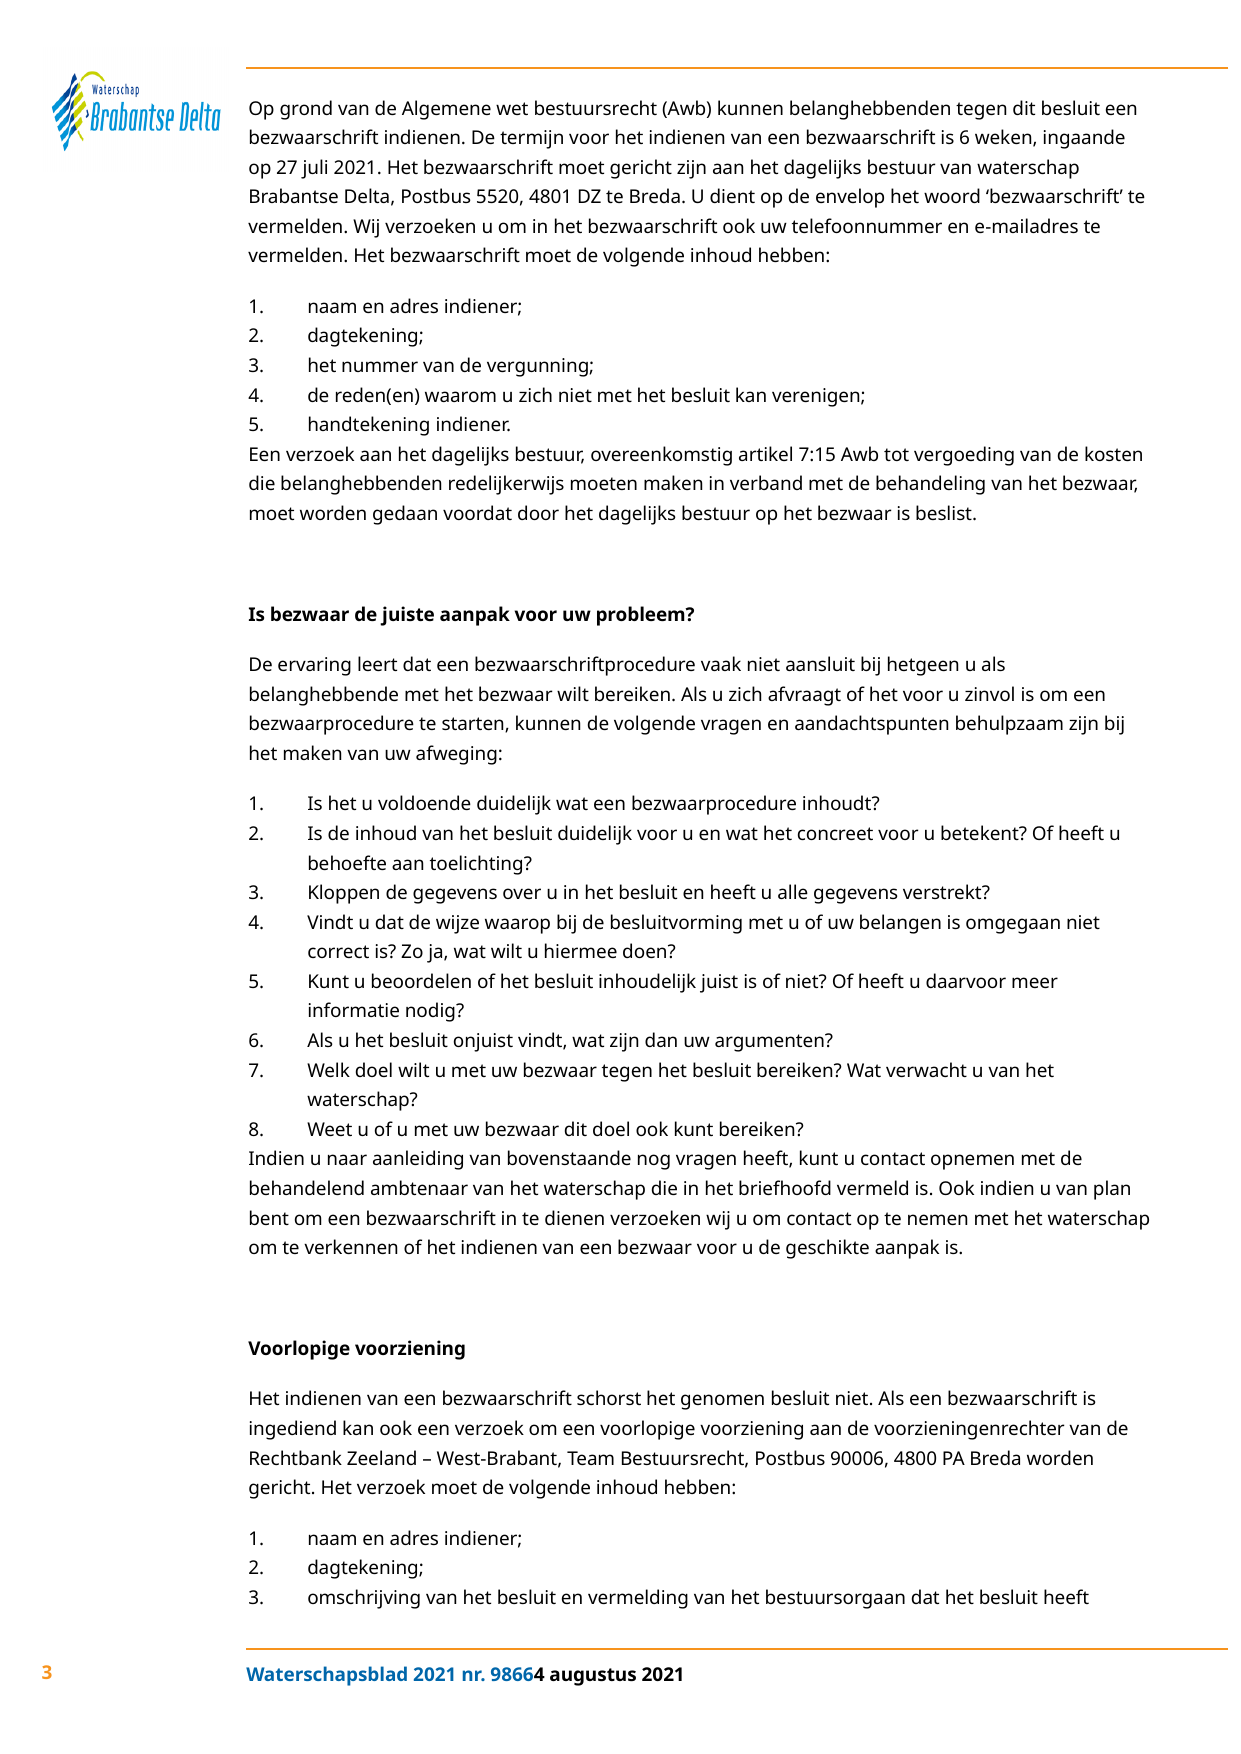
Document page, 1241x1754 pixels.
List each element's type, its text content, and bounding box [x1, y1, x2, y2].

list dagtekening; [248, 1554, 1152, 1580]
list Is het u voldoende duidelijk wat een bezwaarprocedure inhoudt? [248, 791, 1152, 816]
list Kloppen de gegevens over u in het besluit en heeft u alle gegevens verstrekt? [248, 879, 1152, 905]
list Kunt u beoordelen of het besluit inhoudelijk juist is of niet? Of heeft u daarvoor meer informatie nodig? [248, 968, 1152, 1023]
list Welk doel wilt u met uw bezwaar tegen het besluit bereiken? Wat verwacht u van het waterschap? [248, 1057, 1152, 1112]
text Het indienen van een bezwaarschrift schorst het genomen besluit niet. Als een bezwaarschrift is ingediend kan ook een verzoek om een voorlopige voorziening aan de voorzieningenrechter van de Rechtbank Zeeland – West-Brabant, Team Bestuursrecht, Postbus 90006, 4800 PA Breda worden gericht. Het verzoek moet de volgende inhoud hebben: [248, 1386, 1152, 1500]
list naam en adres indiener; [248, 293, 1152, 319]
list omschrijving van het besluit en vermelding van het bestuursorgaan dat het besluit heeft [248, 1584, 1152, 1610]
text Is bezwaar de juiste aanpak voor uw probleem? [248, 601, 1152, 627]
text Een verzoek aan het dagelijks bestuur, overeenkomstig artikel 7:15 Awb tot vergoeding van de kosten die belanghebbenden redelijkerwijs moeten maken in verband met de behandeling van het bezwaar, moet worden gedaan voordat door het dagelijks bestuur op het bezwaar is beslist. [248, 441, 1152, 526]
list Vindt u dat de wijze waarop bij de besluitvorming met u of uw belangen is omgegaan niet correct is? Zo ja, wat wilt u hiermee doen? [248, 909, 1152, 964]
text De ervaring leert dat een bezwaarschriftprocedure vaak niet aansluit bij hetgeen u als belanghebbende met het bezwaar wilt bereiken. Als u zich afvraagt of het voor u zinvol is om een bezwaarprocedure te starten, kunnen de volgende vragen en aandachtspunten behulpzaam zijn bij het maken van uw afweging: [248, 651, 1152, 766]
picture [41, 47, 231, 172]
list dagtekening; [248, 323, 1152, 348]
list naam en adres indiener; [248, 1525, 1152, 1551]
list Weet u of u met uw bezwaar dit doel ook kunt bereiken? [248, 1116, 1152, 1142]
list het nummer van de vergunning; [248, 352, 1152, 378]
text Voorlopige voorziening [248, 1335, 1152, 1361]
list Is de inhoud van het besluit duidelijk voor u en wat het concreet voor u betekent? Of heeft u behoefte aan toelichting? [248, 820, 1152, 876]
text Op grond van de Algemene wet bestuursrecht (Awb) kunnen belanghebbenden tegen dit besluit een bezwaarschrift indienen. De termijn voor het indienen van een bezwaarschrift is 6 weken, ingaande op 27 juli 2021. Het bezwaarschrift moet gericht zijn aan het dagelijks bestuur van waterschap Brabantse Delta, Postbus 5520, 4801 DZ te Breda. U dient op de envelop het woord ‘bezwaarschrift’ te vermelden. Wij verzoeken u om in het bezwaarschrift ook uw telefoonnummer en e‑mailadres te vermelden. Het bezwaarschrift moet de volgende inhoud hebben: [248, 95, 1152, 268]
text Indien u naar aanleiding van bovenstaande nog vragen heeft, kunt u contact opnemen met de behandelend ambtenaar van het waterschap die in het briefhoofd vermeld is. Ook indien u van plan bent om een bezwaarschrift in te dienen verzoeken wij u om contact op te nemen met het waterschap om te verkennen of het indienen van een bezwaar voor u de geschikte aanpak is. [248, 1146, 1152, 1260]
list Als u het besluit onjuist vindt, wat zijn dan uw argumenten? [248, 1027, 1152, 1053]
list de reden(en) waarom u zich niet met het besluit kan verenigen; [248, 382, 1152, 408]
list handtekening indiener. [248, 411, 1152, 437]
